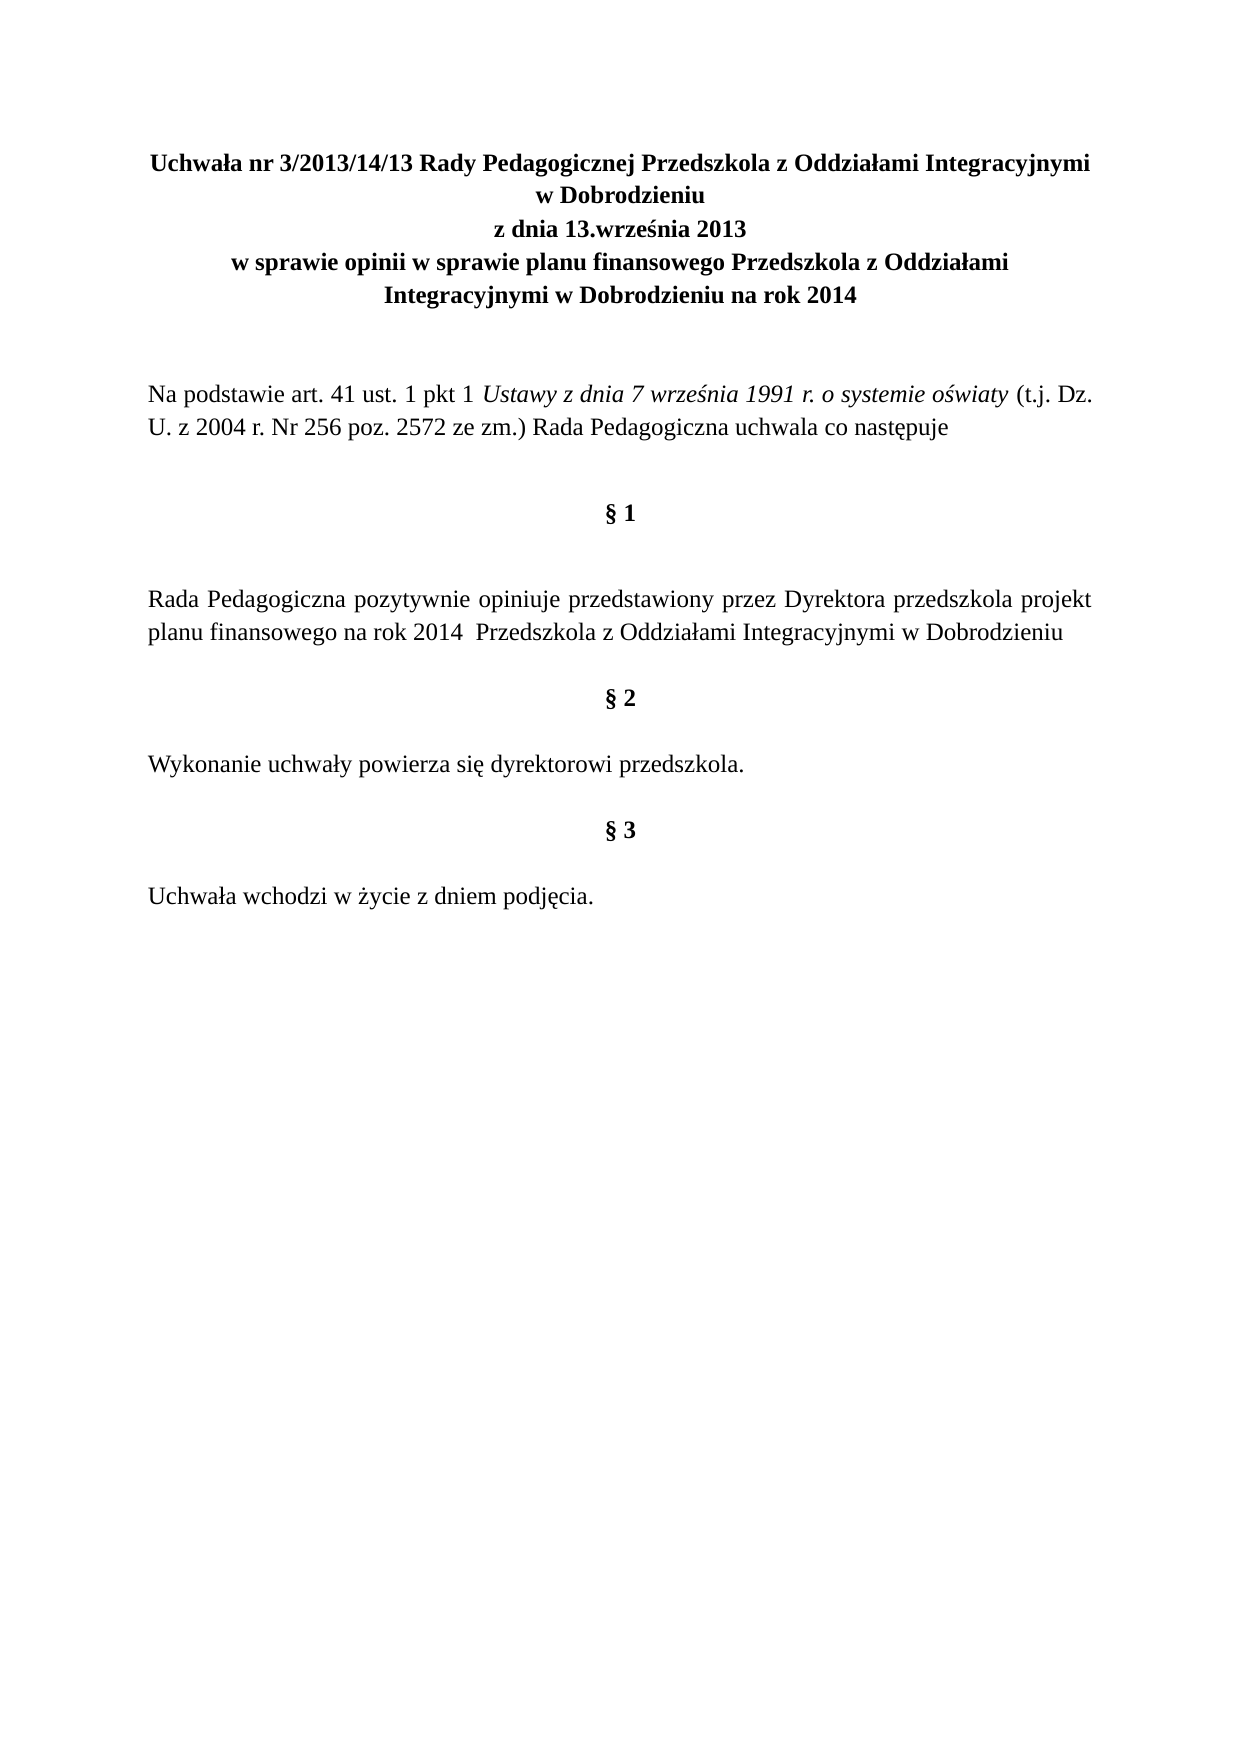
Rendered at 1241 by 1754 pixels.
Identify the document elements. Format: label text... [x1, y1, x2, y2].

text Na podstawie art. 41 ust. 1 pkt 1 Ustawy z dnia 7 września 1991 r. o systemie oświaty (t.j. Dz. U. z 2004 r. Nr 256 poz. 2572 ze zm.) Rada Pedagogiczna uchwala co następuje [148, 379, 1093, 441]
text § 3 [148, 815, 1093, 844]
text Uchwała wchodzi w życie z dniem podjęcia. [148, 881, 1093, 910]
text w sprawie opinii w sprawie planu finansowego Przedszkola z Oddziałami Integracyjnymi w Dobrodzieniu na rok 2014 [148, 247, 1093, 308]
text § 1 [148, 498, 1093, 527]
text Uchwała nr 3/2013/14/13 Rady Pedagogicznej Przedszkola z Oddziałami Integracyjnymi w Dobrodzieniu [148, 148, 1093, 209]
text Wykonanie uchwały powierza się dyrektorowi przedszkola. [146, 749, 1093, 778]
text Rada Pedagogiczna pozytywnie opiniuje przedstawiony przez Dyrektora przedszkola projekt planu finansowego na rok 2014 Przedszkola z Oddziałami Integracyjnymi w Dobrodzieniu [148, 584, 1093, 646]
text z dnia 13.września 2013 [148, 214, 1093, 242]
text § 2 [148, 683, 1093, 712]
